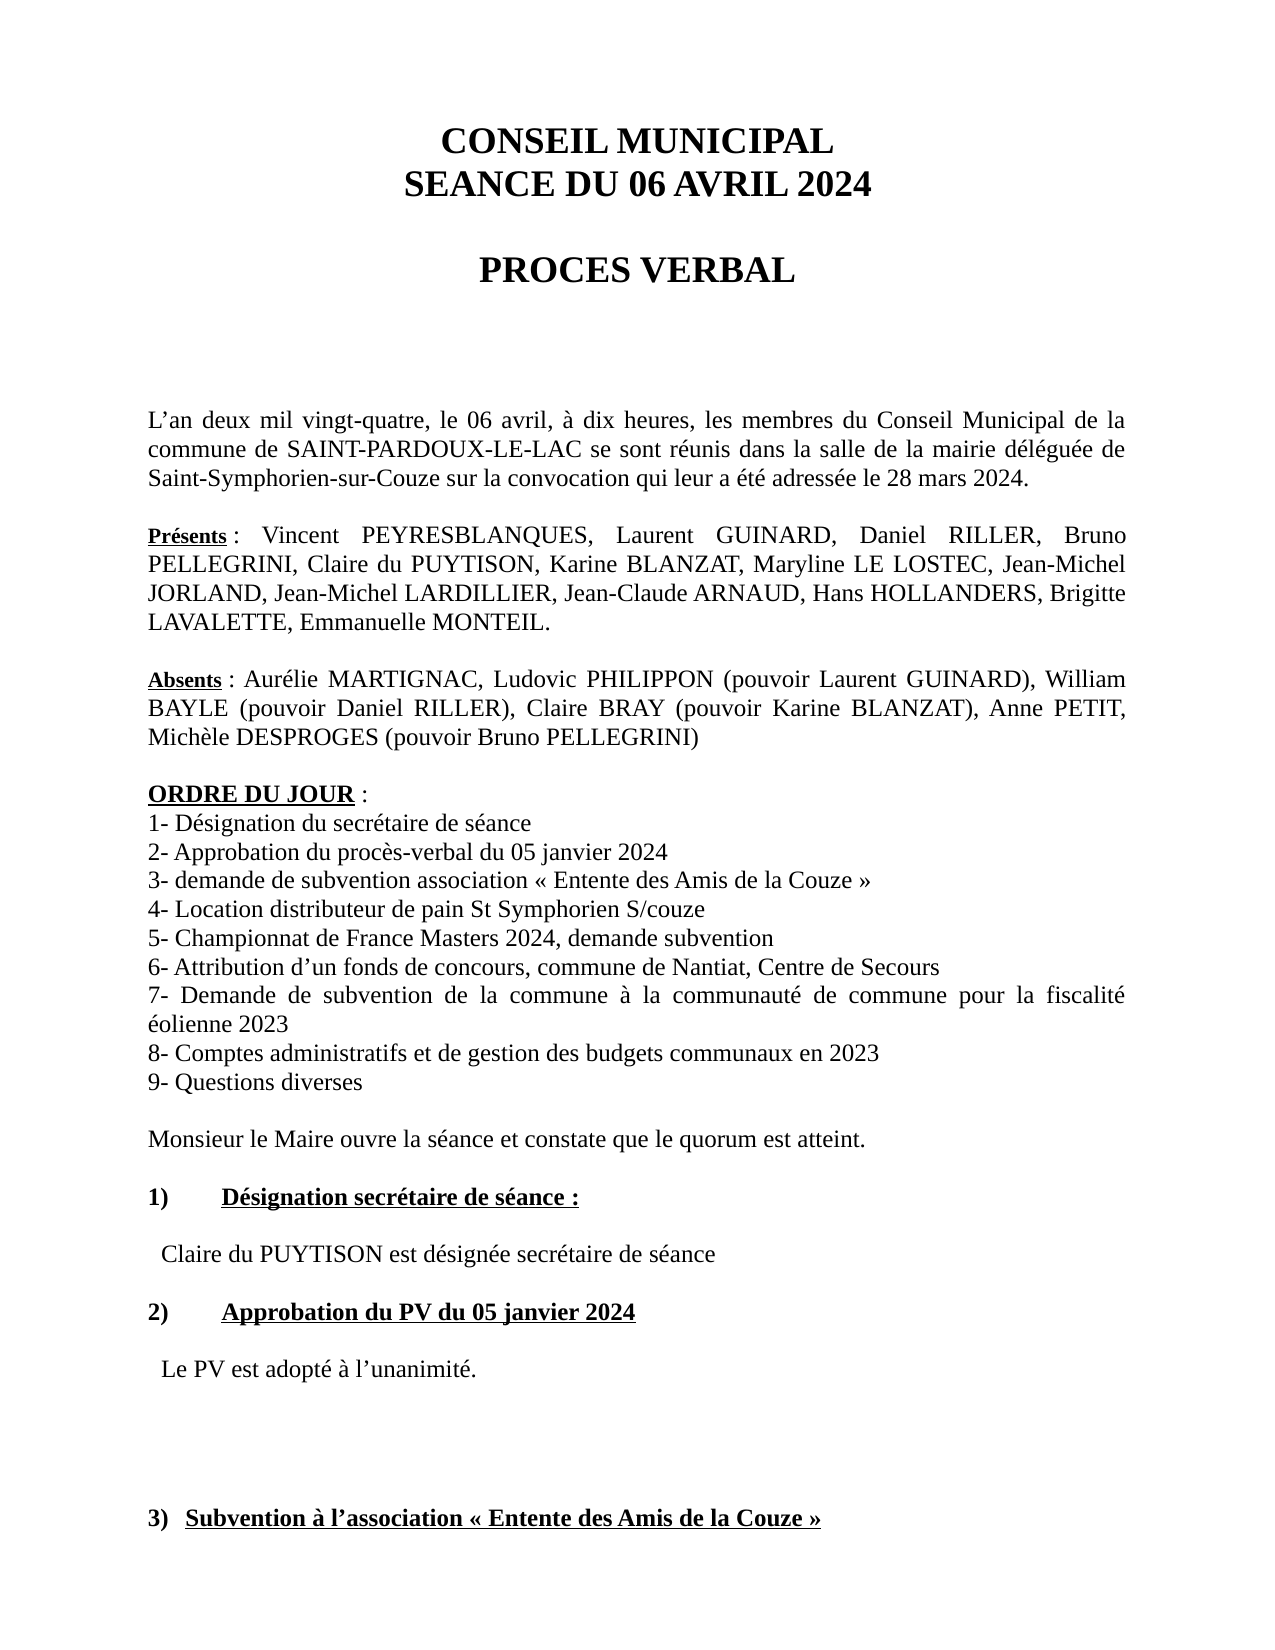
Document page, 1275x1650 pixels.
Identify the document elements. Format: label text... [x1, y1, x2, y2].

text 9- Questions diverses [148, 1067, 1127, 1096]
text 6- Attribution d’un fonds de concours, commune de Nantiat, Centre de Secours [148, 952, 1127, 981]
text CONSEIL MUNICIPAL [148, 118, 1127, 161]
text 1- Désignation du secrétaire de séance [148, 808, 1127, 837]
text 3- demande de subvention association « Entente des Amis de la Couze » [148, 866, 1127, 894]
text Monsieur le Maire ouvre la séance et constate que le quorum est atteint. [148, 1124, 1127, 1153]
text 8- Comptes administratifs et de gestion des budgets communaux en 2023 [148, 1038, 1127, 1067]
text 7- Demande de subvention de la commune à la communauté de commune pour la fiscalité éolienne 2023 [148, 981, 1127, 1038]
text ORDRE DU JOUR : [148, 779, 1127, 808]
text Le PV est adopté à l’unanimité. [161, 1354, 1190, 1383]
list Approbation du PV du 05 janvier 2024 [148, 1297, 1190, 1326]
list Désignation secrétaire de séance : [148, 1182, 1190, 1211]
text Claire du PUYTISON est désignée secrétaire de séance [161, 1239, 1190, 1268]
text 5- Championnat de France Masters 2024, demande subvention [148, 923, 1127, 952]
text SEANCE DU 06 AVRIL 2024 [148, 161, 1127, 204]
text Présents : Vincent PEYRESBLANQUES, Laurent GUINARD, Daniel RILLER, Bruno PELLEGRINI, Claire du PUYTISON, Karine BLANZAT, Maryline LE LOSTEC, Jean-Michel JORLAND, Jean-Michel LARDILLIER, Jean-Claude ARNAUD, Hans HOLLANDERS, Brigitte LAVALETTE, Emmanuelle MONTEIL. [148, 521, 1127, 636]
text PROCES VERBAL [148, 247, 1127, 291]
text L’an deux mil vingt-quatre, le 06 avril, à dix heures, les membres du Conseil Municipal de la commune de SAINT-PARDOUX-LE-LAC se sont réunis dans la salle de la mairie déléguée de Saint-Symphorien-sur-Couze sur la convocation qui leur a été adressée le 28 mars 2024. [148, 406, 1127, 492]
list Subvention à l’association « Entente des Amis de la Couze » [148, 1503, 1127, 1532]
text 2- Approbation du procès-verbal du 05 janvier 2024 [148, 837, 1127, 866]
text 4- Location distributeur de pain St Symphorien S/couze [148, 894, 1127, 923]
text Absents : Aurélie MARTIGNAC, Ludovic PHILIPPON (pouvoir Laurent GUINARD), William BAYLE (pouvoir Daniel RILLER), Claire BRAY (pouvoir Karine BLANZAT), Anne PETIT, Michèle DESPROGES (pouvoir Bruno PELLEGRINI) [148, 664, 1127, 751]
